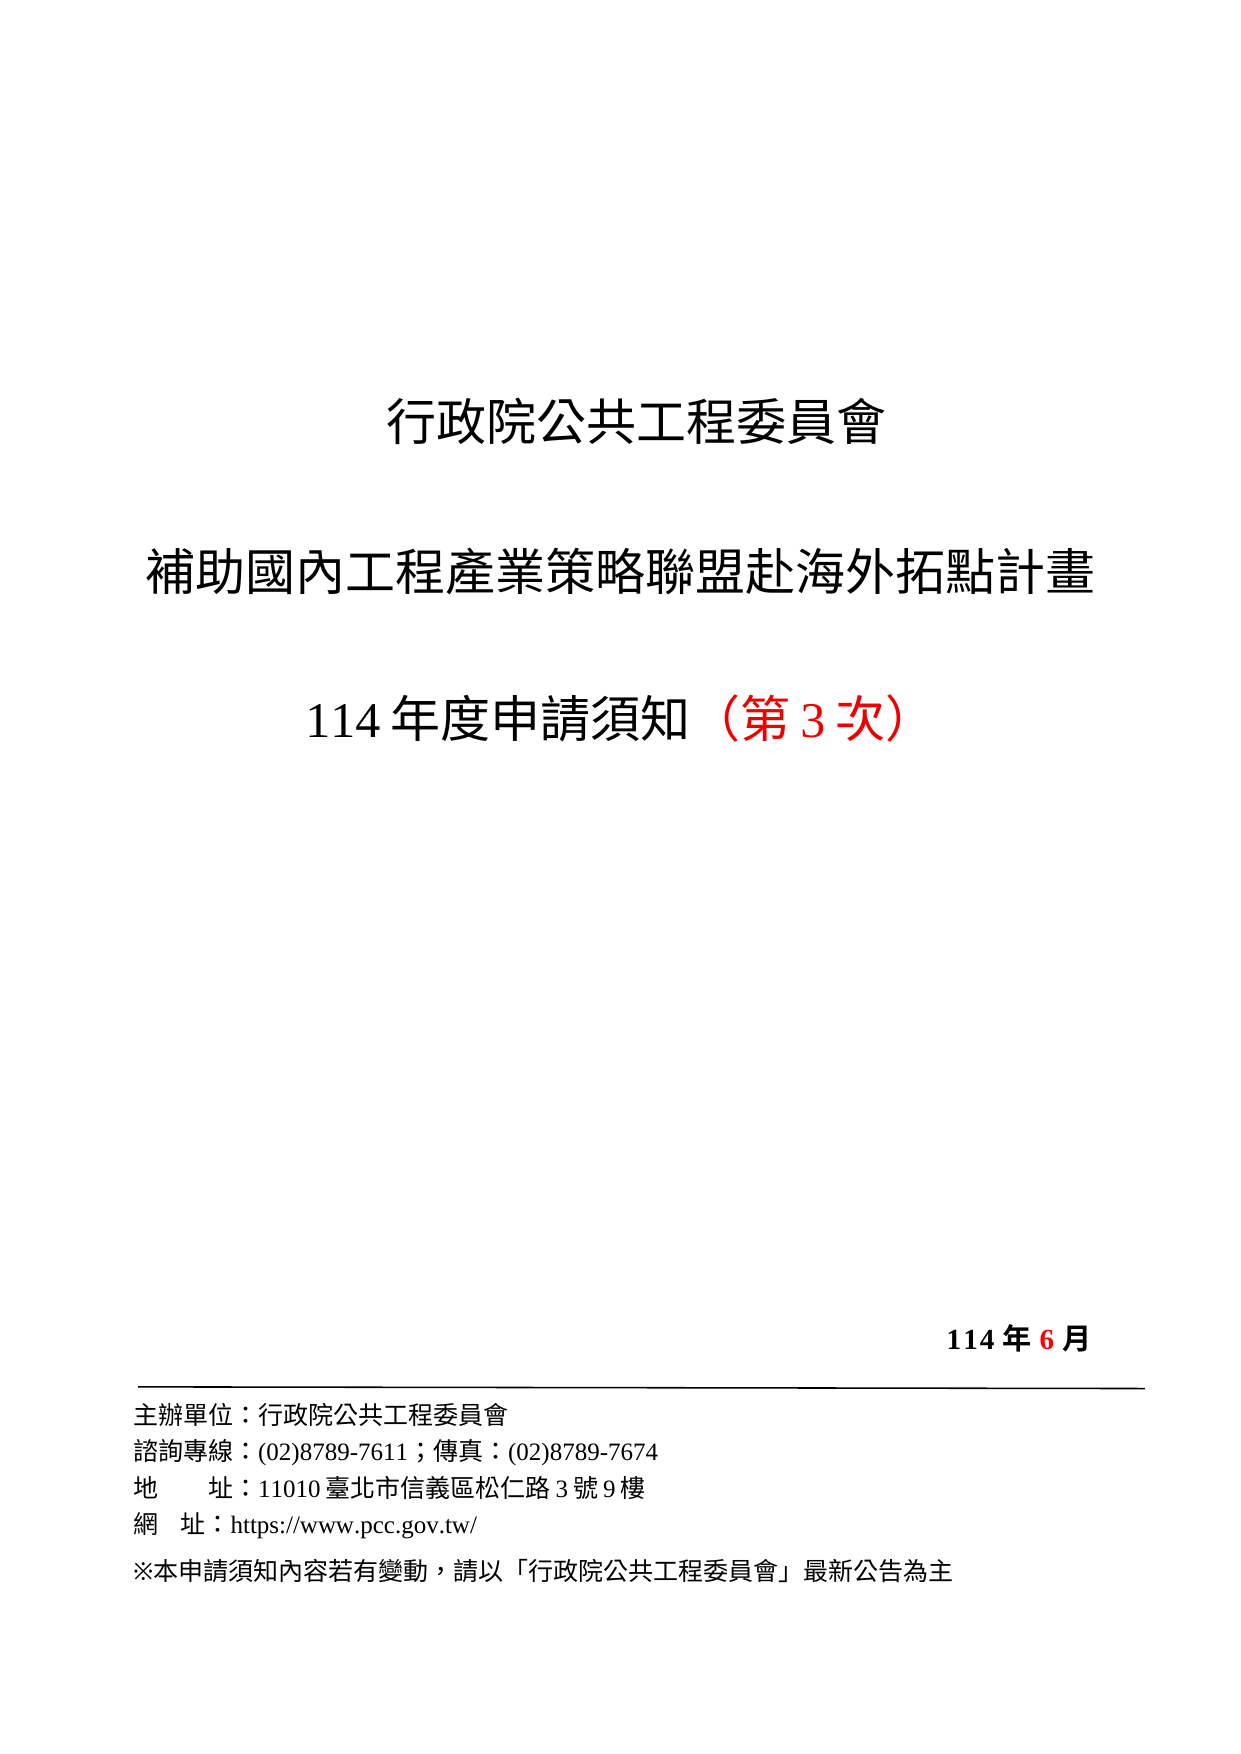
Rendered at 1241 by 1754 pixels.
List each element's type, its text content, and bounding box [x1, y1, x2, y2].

text 網 址：https://www.pcc.gov.tw/ [133, 1504, 1107, 1541]
text 行政院公共工程委員會 [164, 374, 1107, 457]
text 114年度申請須知（第3次） [133, 680, 1107, 752]
text 地 址：11010臺北市信義區松仁路3號9樓 [133, 1468, 1107, 1504]
text 114年6月 [133, 1316, 1091, 1358]
text ※本申請須知內容若有變動，請以「行政院公共工程委員會」最新公告為主 [133, 1541, 1107, 1591]
text 補助國內工程產業策略聯盟赴海外拓點計畫 [133, 532, 1107, 605]
text 主辦單位：行政院公共工程委員會 [133, 1396, 1107, 1432]
text 諮詢專線：(02)8789-7611；傳真：(02)8789-7674 [133, 1432, 1107, 1468]
